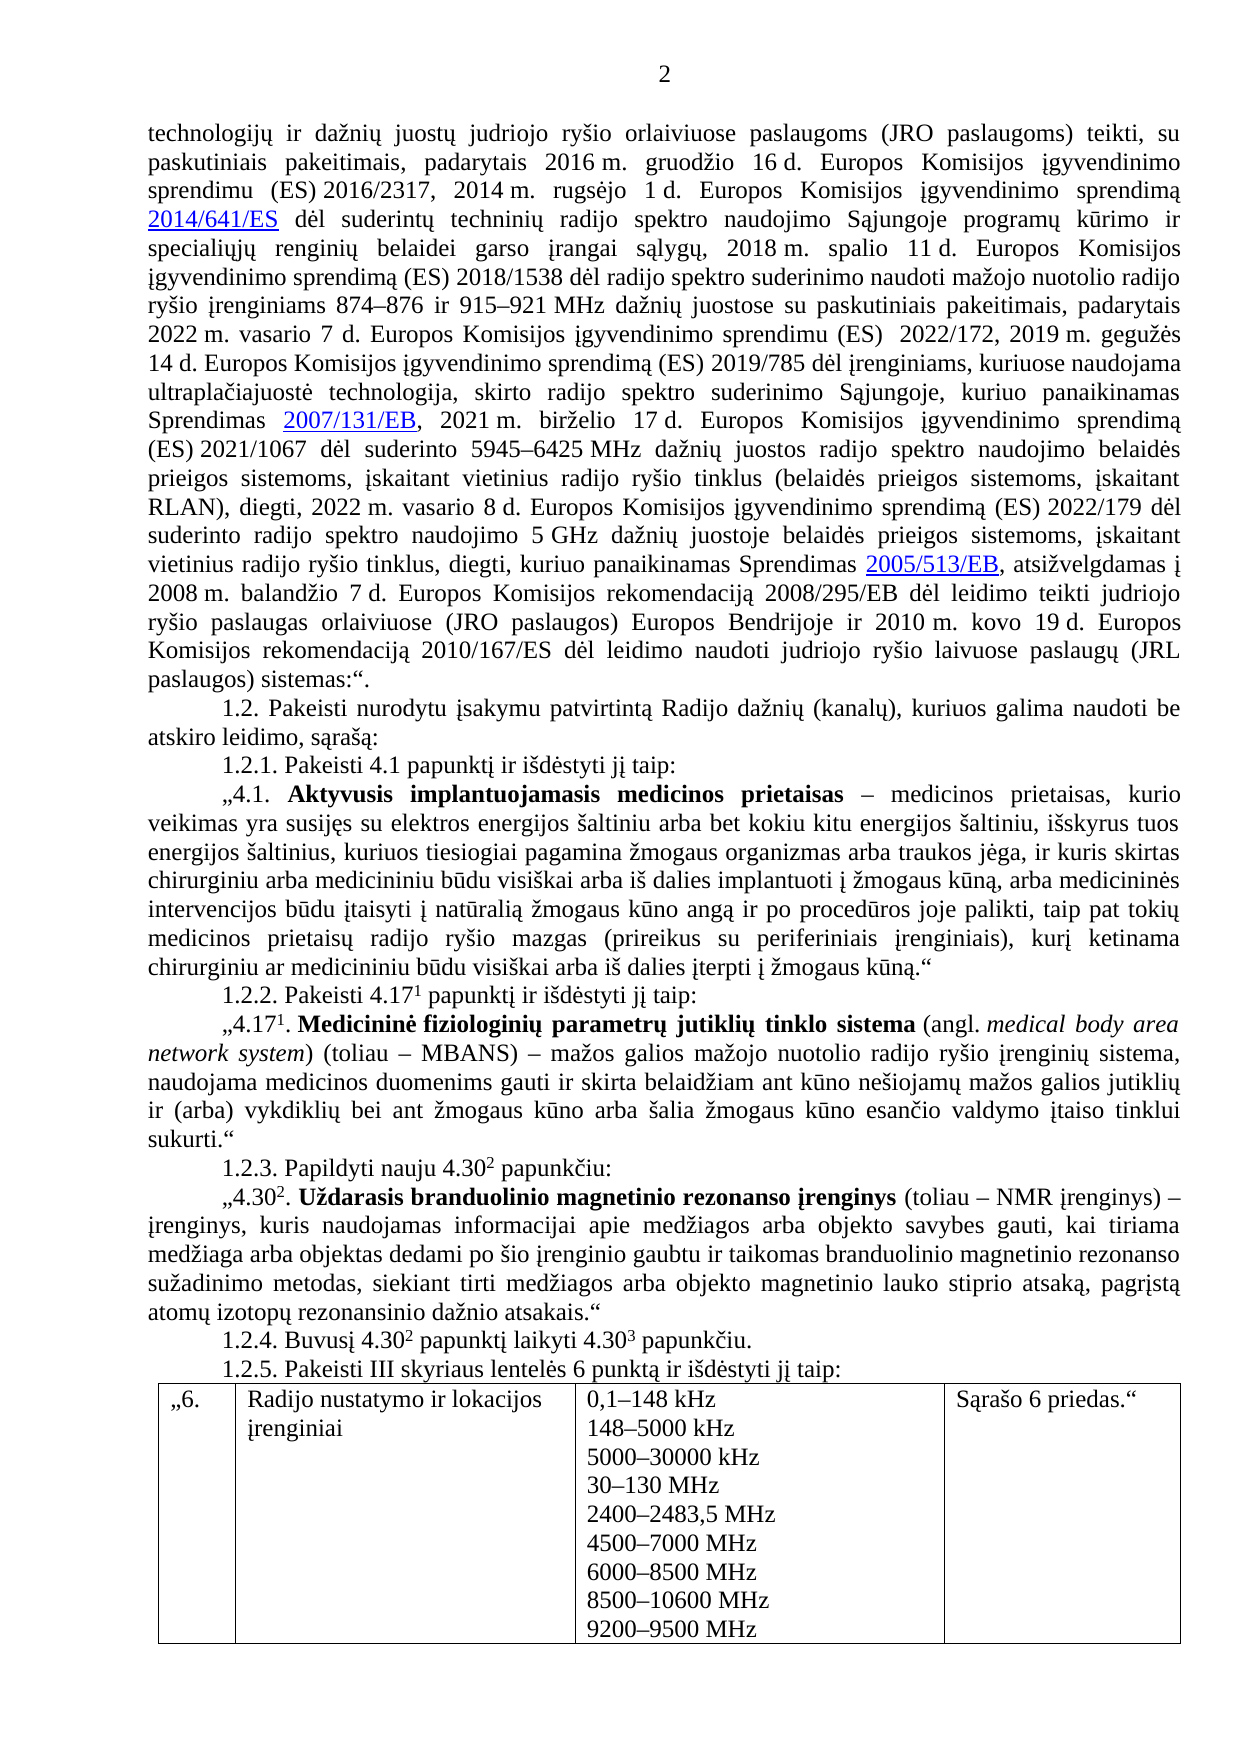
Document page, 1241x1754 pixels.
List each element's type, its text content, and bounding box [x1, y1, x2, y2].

text 1.2. Pakeisti nurodytu įsakymu patvirtintą Radijo dažnių (kanalų), kuriuos galima naudoti be atskiro leidimo, sąrašą: [148, 693, 1181, 751]
table_header 0,1–148 kHz 148–5000 kHz 5000–30000 kHz 30–130 MHz 2400–2483,5 MHz 4500–7000 MHz 6000–8500 MHz 8500–10600 MHz 9200–9500 MHz [576, 1384, 944, 1643]
text 1.2.2. Pakeisti 4.171 papunktį ir išdėstyti jį taip: [148, 981, 1181, 1009]
text 1.2.1. Pakeisti 4.1 papunktį ir išdėstyti jį taip: [148, 751, 1181, 779]
text 1.2.3. Papildyti nauju 4.302 papunkčiu: [148, 1153, 1181, 1182]
text 1.2.4. Buvusį 4.302 papunktį laikyti 4.303 papunkčiu. [148, 1326, 1181, 1354]
text „4.302. Uždarasis branduolinio magnetinio rezonanso įrenginys (toliau – NMR įrenginys) – įrenginys, kuris naudojamas informacijai apie medžiagos arba objekto savybes gauti, kai tiriama medžiaga arba objektas dedami po šio įrenginio gaubtu ir taikomas branduolinio magnetinio rezonanso sužadinimo metodas, siekiant tirti medžiagos arba objekto magnetinio lauko stiprio atsaką, pagrįstą atomų izotopų rezonansinio dažnio atsakais.“ [148, 1182, 1181, 1326]
text „4.171. Medicininė fiziologinių parametrų jutiklių tinklo sistema (angl. medical body area network system) (toliau – MBANS) – mažos galios mažojo nuotolio radijo ryšio įrenginių sistema, naudojama medicinos duomenims gauti ir skirta belaidžiam ant kūno nešiojamų mažos galios jutiklių ir (arba) vykdiklių bei ant žmogaus kūno arba šalia žmogaus kūno esančio valdymo įtaiso tinklui sukurti.“ [148, 1009, 1181, 1153]
text technologijų ir dažnių juostų judriojo ryšio orlaiviuose paslaugoms (JRO paslaugoms) teikti, su paskutiniais pakeitimais, padarytais 2016 m. gruodžio 16 d. Europos Komisijos įgyvendinimo sprendimu (ES) 2016/2317, 2014 m. rugsėjo 1 d. Europos Komisijos įgyvendinimo sprendimą 2014/641/ES dėl suderintų techninių radijo spektro naudojimo Sąjungoje programų kūrimo ir specialiųjų renginių belaidei garso įrangai sąlygų, 2018 m. spalio 11 d. Europos Komisijos įgyvendinimo sprendimą (ES) 2018/1538 dėl radijo spektro suderinimo naudoti mažojo nuotolio radijo ryšio įrenginiams 874–876 ir 915–921 MHz dažnių juostose su paskutiniais pakeitimais, padarytais 2022 m. vasario 7 d. Europos Komisijos įgyvendinimo sprendimu (ES) 2022/172, 2019 m. gegužės 14 d. Europos Komisijos įgyvendinimo sprendimą (ES) 2019/785 dėl įrenginiams, kuriuose naudojama ultraplačiajuostė technologija, skirto radijo spektro suderinimo Sąjungoje, kuriuo panaikinamas Sprendimas 2007/131/EB, 2021 m. birželio 17 d. Europos Komisijos įgyvendinimo sprendimą (ES) 2021/1067 dėl suderinto 5945–6425 MHz dažnių juostos radijo spektro naudojimo belaidės prieigos sistemoms, įskaitant vietinius radijo ryšio tinklus (belaidės prieigos sistemoms, įskaitant RLAN), diegti, 2022 m. vasario 8 d. Europos Komisijos įgyvendinimo sprendimą (ES) 2022/179 dėl suderinto radijo spektro naudojimo 5 GHz dažnių juostoje belaidės prieigos sistemoms, įskaitant vietinius radijo ryšio tinklus, diegti, kuriuo panaikinamas Sprendimas 2005/513/EB, atsižvelgdamas į 2008 m. balandžio 7 d. Europos Komisijos rekomendaciją 2008/295/EB dėl leidimo teikti judriojo ryšio paslaugas orlaiviuose (JRO paslaugos) Europos Bendrijoje ir 2010 m. kovo 19 d. Europos Komisijos rekomendaciją 2010/167/ES dėl leidimo naudoti judriojo ryšio laivuose paslaugų (JRL paslaugos) sistemas:“. [148, 118, 1181, 693]
text 1.2.5. Pakeisti III skyriaus lentelės 6 punktą ir išdėstyti jį taip: [148, 1354, 1181, 1383]
table_header Radijo nustatymo ir lokacijos įrenginiai [236, 1384, 575, 1643]
table_header „6. [159, 1384, 235, 1643]
table_header Sąrašo 6 priedas.“ [945, 1384, 1180, 1643]
text „4.1. Aktyvusis implantuojamasis medicinos prietaisas – medicinos prietaisas, kurio veikimas yra susijęs su elektros energijos šaltiniu arba bet kokiu kitu energijos šaltiniu, išskyrus tuos energijos šaltinius, kuriuos tiesiogiai pagamina žmogaus organizmas arba traukos jėga, ir kuris skirtas chirurginiu arba medicininiu būdu visiškai arba iš dalies implantuoti į žmogaus kūną, arba medicininės intervencijos būdu įtaisyti į natūralią žmogaus kūno angą ir po procedūros joje palikti, taip pat tokių medicinos prietaisų radijo ryšio mazgas (prireikus su periferiniais įrenginiais), kurį ketinama chirurginiu ar medicininiu būdu visiškai arba iš dalies įterpti į žmogaus kūną.“ [148, 779, 1181, 981]
